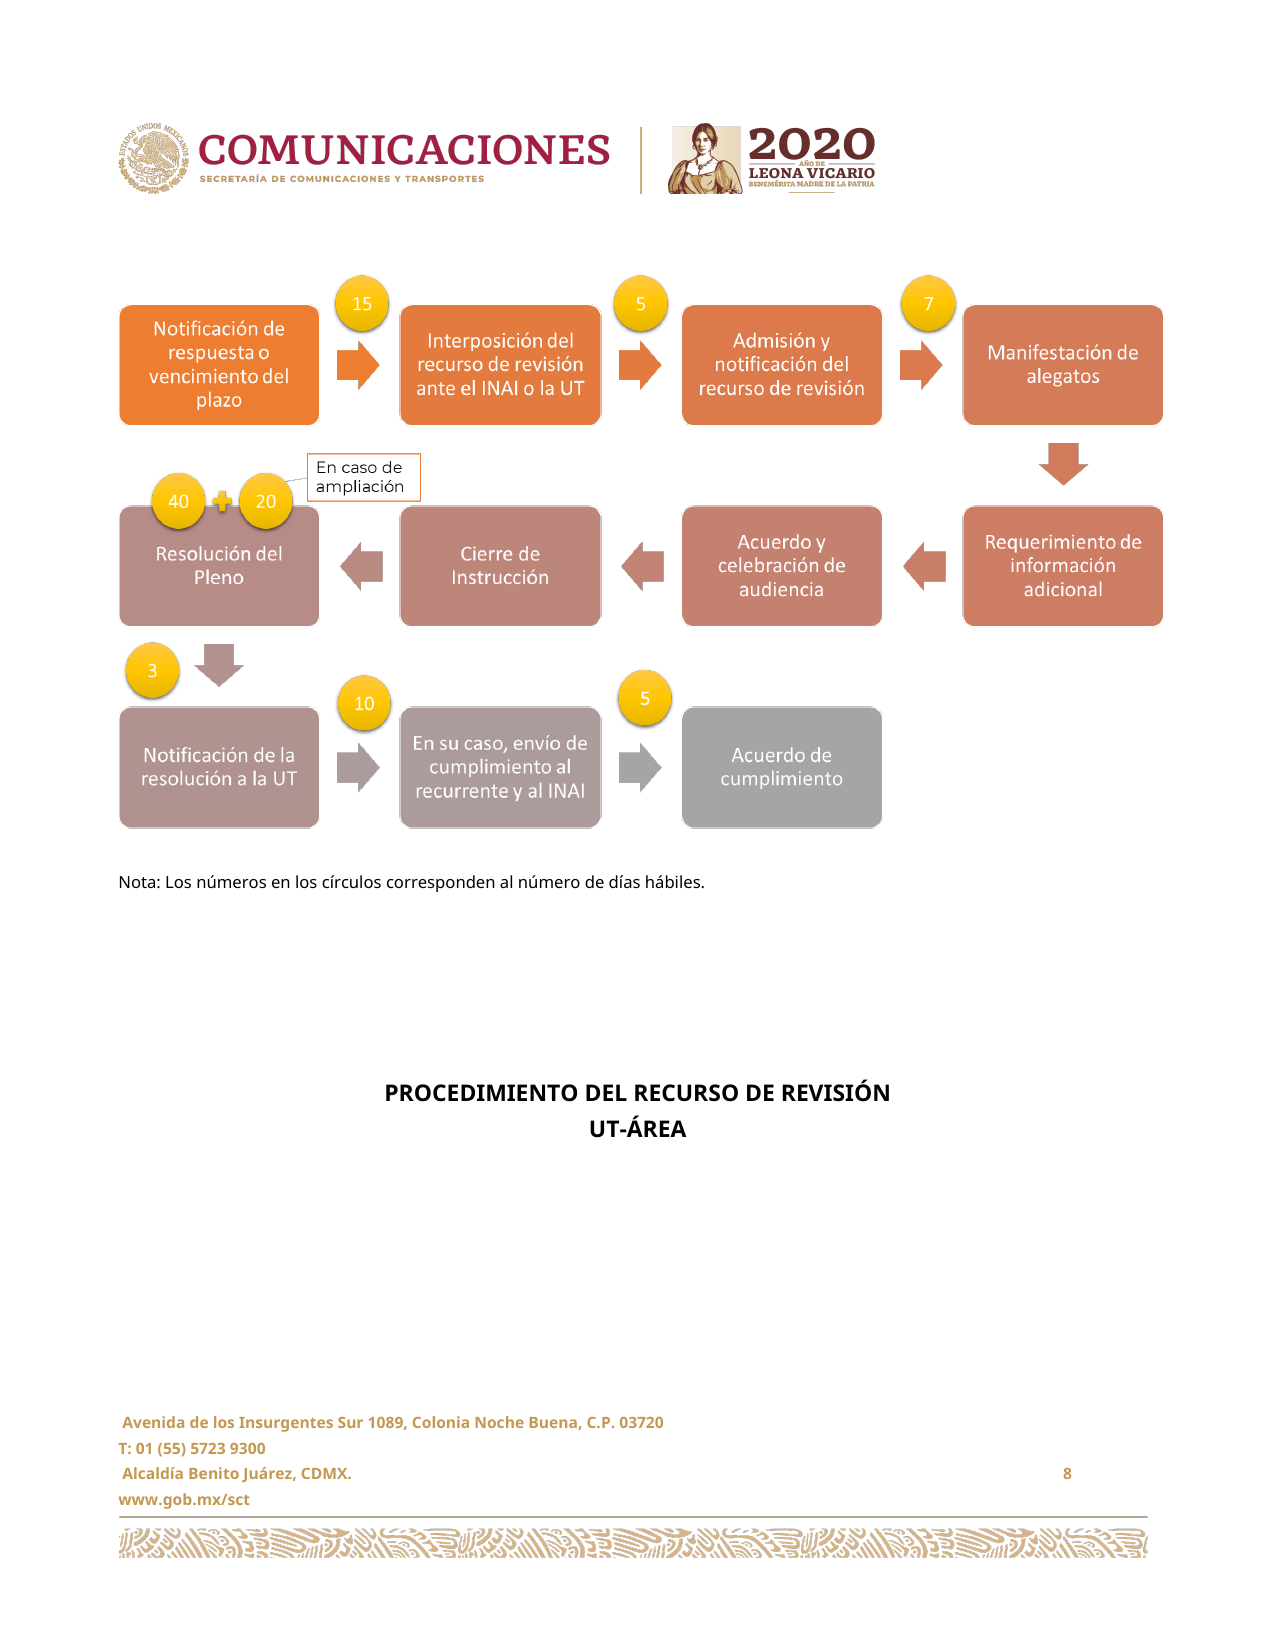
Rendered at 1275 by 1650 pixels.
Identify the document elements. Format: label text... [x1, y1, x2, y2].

text UT-ÁREA [118, 1113, 1157, 1144]
text PROCEDIMIENTO DEL RECURSO DE REVISIÓN [118, 1077, 1157, 1108]
text Nota: Los números en los círculos corresponden al número de días hábiles. [118, 871, 1157, 894]
